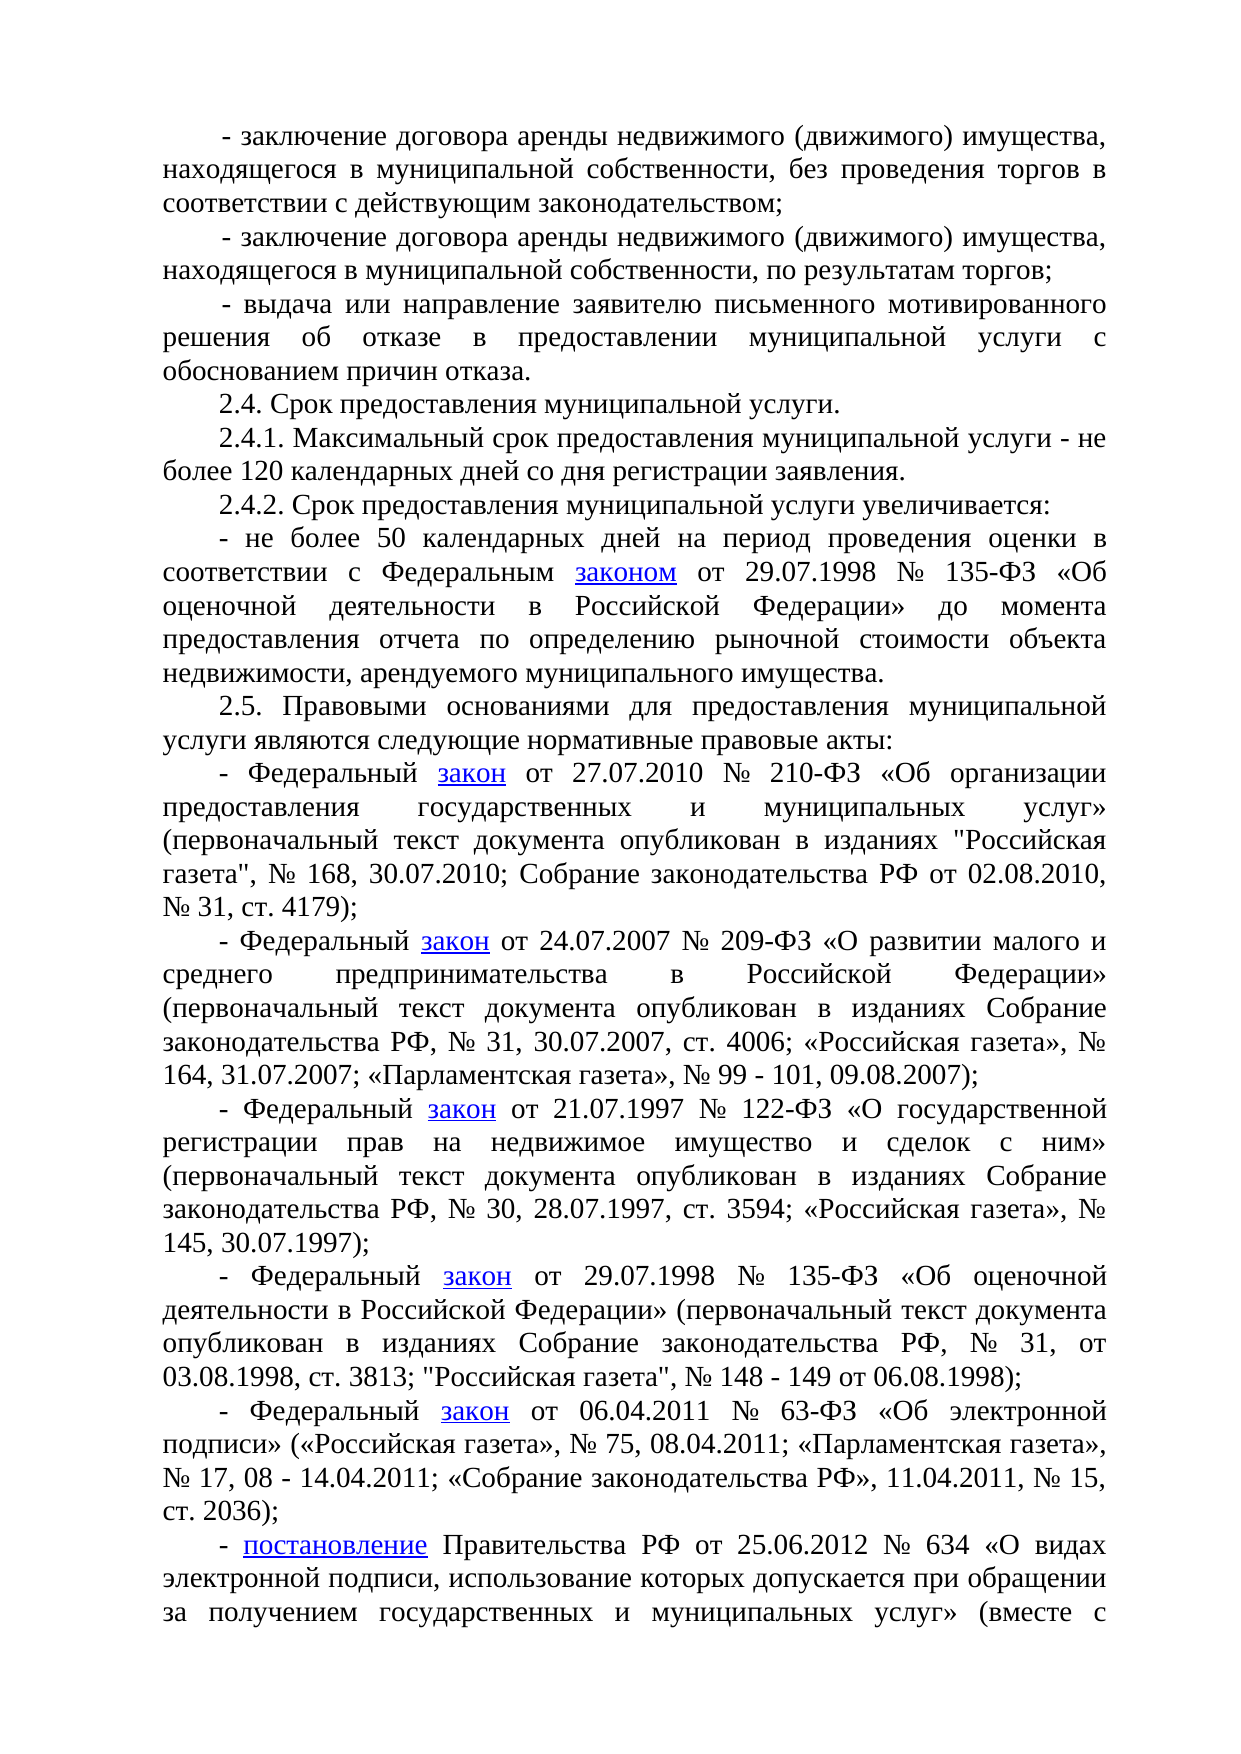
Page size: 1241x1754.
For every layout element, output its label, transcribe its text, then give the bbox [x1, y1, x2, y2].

text - Федеральный закон от 24.07.2007 № 209-ФЗ «О развитии малого и среднего предпринимательства в Российской Федерации» (первоначальный текст документа опубликован в изданиях Собрание законодательства РФ, № 31, 30.07.2007, ст. 4006; «Российская газета», № 164, 31.07.2007; «Парламентская газета», № 99 - 101, 09.08.2007); [162, 923, 1107, 1091]
text 2.4.2. Срок предоставления муниципальной услуги увеличивается: [162, 487, 1107, 521]
text - Федеральный закон от 21.07.1997 № 122-ФЗ «О государственной регистрации прав на недвижимое имущество и сделок с ним» (первоначальный текст документа опубликован в изданиях Собрание законодательства РФ, № 30, 28.07.1997, ст. 3594; «Российская газета», № 145, 30.07.1997); [162, 1091, 1107, 1258]
text - заключение договора аренды недвижимого (движимого) имущества, находящегося в муниципальной собственности, без проведения торгов в соответствии с действующим законодательством; [162, 118, 1107, 219]
text 2.5. Правовыми основаниями для предоставления муниципальной услуги являются следующие нормативные правовые акты: [162, 688, 1107, 755]
text - не более 50 календарных дней на период проведения оценки в соответствии с Федеральным законом от 29.07.1998 № 135-ФЗ «Об оценочной деятельности в Российской Федерации» до момента предоставления отчета по определению рыночной стоимости объекта недвижимости, арендуемого муниципального имущества. [162, 521, 1107, 688]
text - выдача или направление заявителю письменного мотивированного решения об отказе в предоставлении муниципальной услуги с обоснованием причин отказа. [162, 286, 1107, 386]
text - Федеральный закон от 06.04.2011 № 63-ФЗ «Об электронной подписи» («Российская газета», № 75, 08.04.2011; «Парламентская газета», № 17, 08 - 14.04.2011; «Собрание законодательства РФ», 11.04.2011, № 15, ст. 2036); [162, 1393, 1107, 1527]
text 2.4. Срок предоставления муниципальной услуги. [162, 386, 1107, 420]
text - Федеральный закон от 27.07.2010 № 210-ФЗ «Об организации предоставления государственных и муниципальных услуг» (первоначальный текст документа опубликован в изданиях "Российская газета", № 168, 30.07.2010; Собрание законодательства РФ от 02.08.2010, № 31, ст. 4179); [162, 755, 1107, 923]
text - постановление Правительства РФ от 25.06.2012 № 634 «О видах электронной подписи, использование которых допускается при обращении за получением государственных и муниципальных услуг» (вместе с [162, 1527, 1107, 1627]
text - заключение договора аренды недвижимого (движимого) имущества, находящегося в муниципальной собственности, по результатам торгов; [162, 219, 1107, 286]
text 2.4.1. Максимальный срок предоставления муниципальной услуги - не более 120 календарных дней со дня регистрации заявления. [162, 420, 1107, 487]
text - Федеральный закон от 29.07.1998 № 135-ФЗ «Об оценочной деятельности в Российской Федерации» (первоначальный текст документа опубликован в изданиях Собрание законодательства РФ, № 31, от 03.08.1998, ст. 3813; "Российская газета", № 148 - 149 от 06.08.1998); [162, 1258, 1107, 1393]
